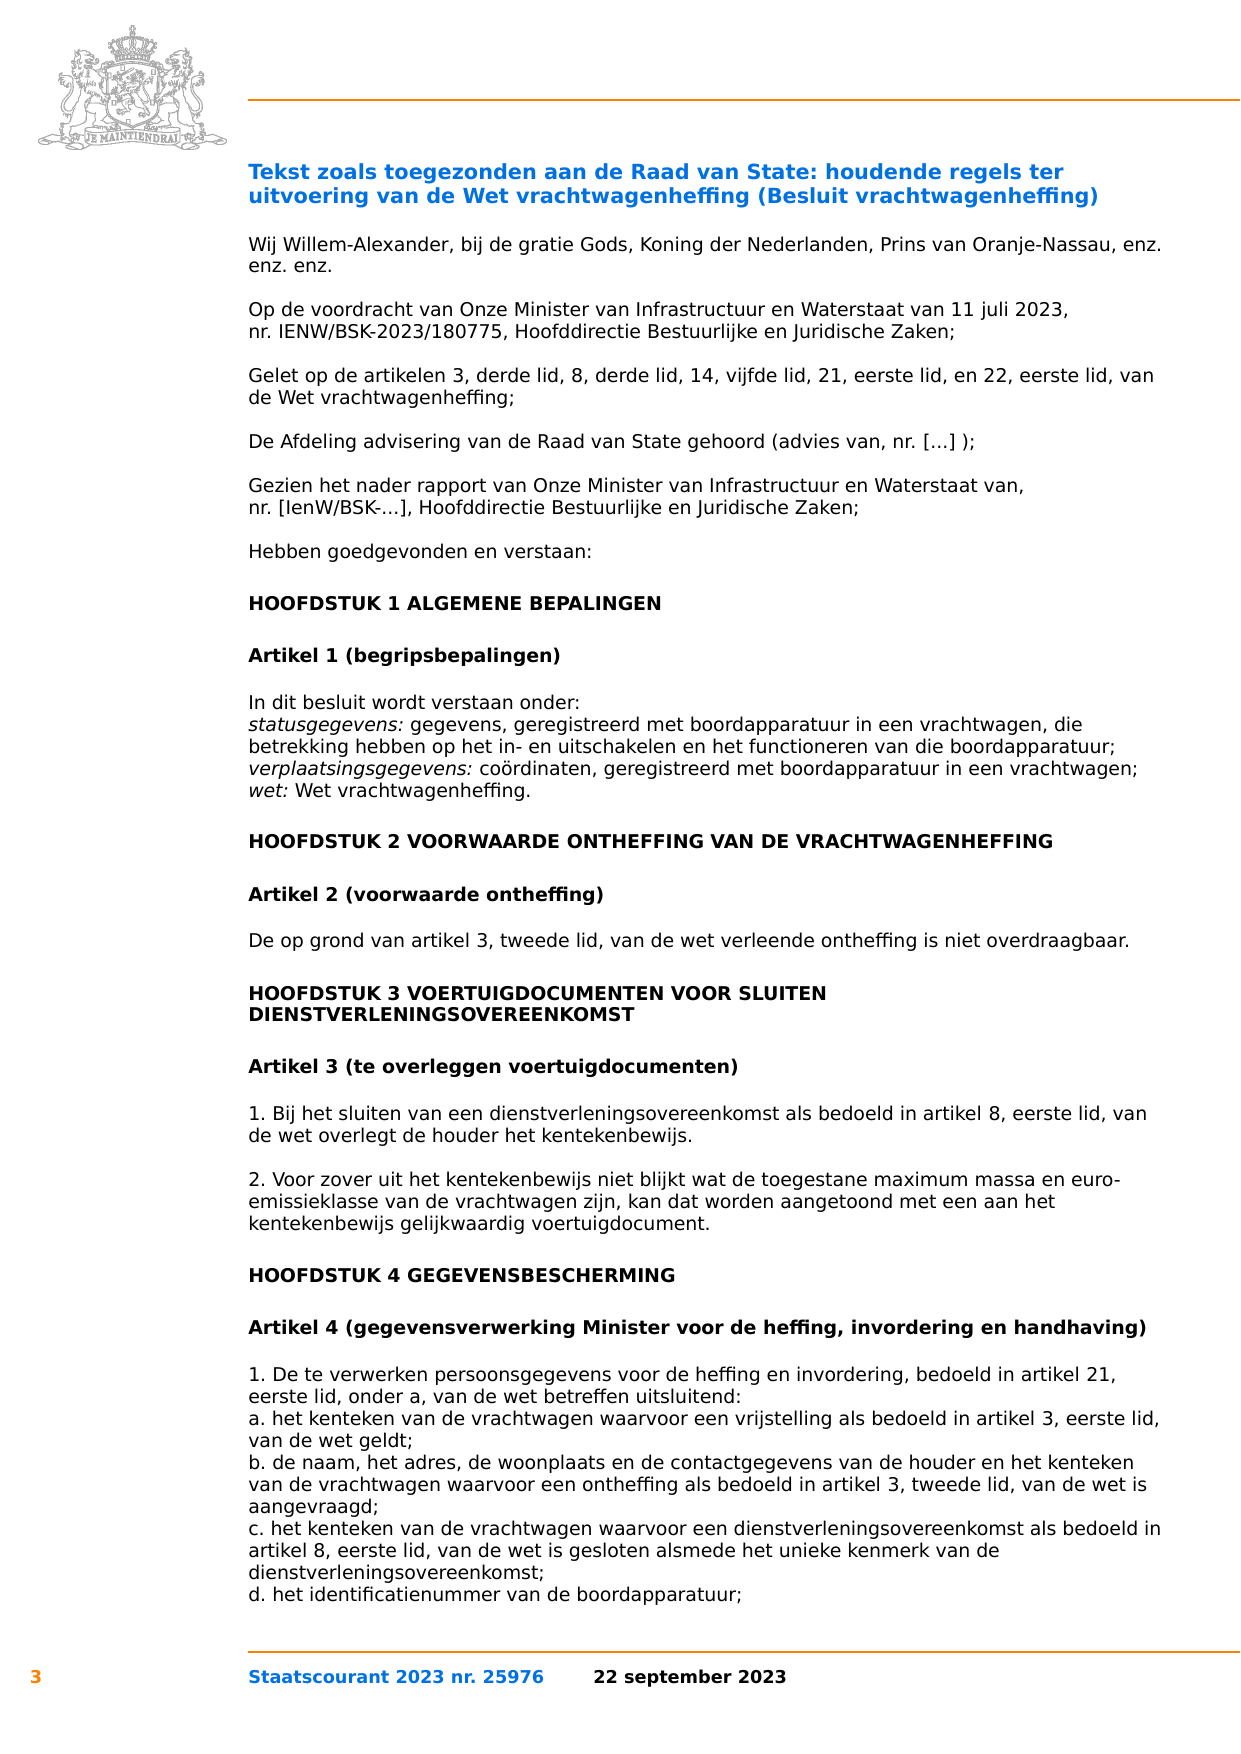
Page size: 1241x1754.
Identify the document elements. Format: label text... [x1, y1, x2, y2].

text In dit besluit wordt verstaan onder: [248, 692, 1163, 713]
text Hebben goedgevonden en verstaan: [248, 541, 1163, 563]
text 1. De te verwerken persoonsgegevens voor de heffing en invordering, bedoeld in artikel 21, eerste lid, onder a, van de wet betreffen uitsluitend: [248, 1364, 1163, 1408]
text statusgegevens: gegevens, geregistreerd met boordapparatuur in een vrachtwagen, die betrekking hebben op het in- en uitschakelen en het functioneren van die boordapparatuur; [248, 713, 1163, 757]
text De op grond van artikel 3, tweede lid, van de wet verleende ontheffing is niet overdraagbaar. [248, 930, 1163, 952]
text De Afdeling advisering van de Raad van State gehoord (advies van, nr. [...] ); [248, 431, 1163, 453]
subtitle Tekst zoals toegezonden aan de Raad van State: houdende regels ter uitvoering van de Wet vrachtwagenheffing (Besluit vrachtwagenheffing) [248, 160, 1163, 208]
text wet: Wet vrachtwagenheffing. [248, 779, 1163, 801]
text 1. Bij het sluiten van een dienstverleningsovereenkomst als bedoeld in artikel 8, eerste lid, van de wet overlegt de houder het kentekenbewijs. [248, 1103, 1163, 1147]
subtitle Artikel 4 (gegevensverwerking Minister voor de heffing, invordering en handhaving) [248, 1317, 1163, 1339]
text b. de naam, het adres, de woonplaats en de contactgegevens van de houder en het kenteken van de vrachtwagen waarvoor een ontheffing als bedoeld in artikel 3, tweede lid, van de wet is aangevraagd; [248, 1452, 1163, 1518]
subtitle HOOFDSTUK 3 VOERTUIGDOCUMENTEN VOOR SLUITEN DIENSTVERLENINGSOVEREENKOMST [248, 982, 1163, 1026]
text Op de voordracht van Onze Minister van Infrastructuur en Waterstaat van 11 juli 2023, nr. IENW/BSK-2023/180775, Hoofddirectie Bestuurlijke en Juridische Zaken; [248, 299, 1163, 343]
text Gelet op de artikelen 3, derde lid, 8, derde lid, 14, vijfde lid, 21, eerste lid, en 22, eerste lid, van de Wet vrachtwagenheffing; [248, 365, 1163, 409]
subtitle Artikel 3 (te overleggen voertuigdocumenten) [248, 1056, 1163, 1078]
subtitle HOOFDSTUK 2 VOORWAARDE ONTHEFFING VAN DE VRACHTWAGENHEFFING [248, 831, 1163, 853]
text d. het identificatienummer van de boordapparatuur; [248, 1584, 1163, 1606]
text a. het kenteken van de vrachtwagen waarvoor een vrijstelling als bedoeld in artikel 3, eerste lid, van de wet geldt; [248, 1408, 1163, 1452]
text Wij Willem-Alexander, bij de gratie Gods, Koning der Nederlanden, Prins van Oranje-Nassau, enz. enz. enz. [248, 233, 1163, 277]
text c. het kenteken van de vrachtwagen waarvoor een dienstverleningsovereenkomst als bedoeld in artikel 8, eerste lid, van de wet is gesloten alsmede het unieke kenmerk van de dienstverleningsovereenkomst; [248, 1518, 1163, 1584]
text 2. Voor zover uit het kentekenbewijs niet blijkt wat de toegestane maximum massa en euro-emissieklasse van de vrachtwagen zijn, kan dat worden aangetoond met een aan het kentekenbewijs gelijkwaardig voertuigdocument. [248, 1169, 1163, 1235]
subtitle Artikel 1 (begripsbepalingen) [248, 644, 1163, 667]
text verplaatsingsgegevens: coördinaten, geregistreerd met boordapparatuur in een vrachtwagen; [248, 757, 1163, 779]
picture [38, 25, 227, 150]
subtitle Artikel 2 (voorwaarde ontheffing) [248, 883, 1163, 905]
text Gezien het nader rapport van Onze Minister van Infrastructuur en Waterstaat van, nr. [IenW/BSK-...], Hoofddirectie Bestuurlijke en Juridische Zaken; [248, 475, 1163, 519]
subtitle HOOFDSTUK 1 ALGEMENE BEPALINGEN [248, 593, 1163, 614]
subtitle HOOFDSTUK 4 GEGEVENSBESCHERMING [248, 1265, 1163, 1287]
